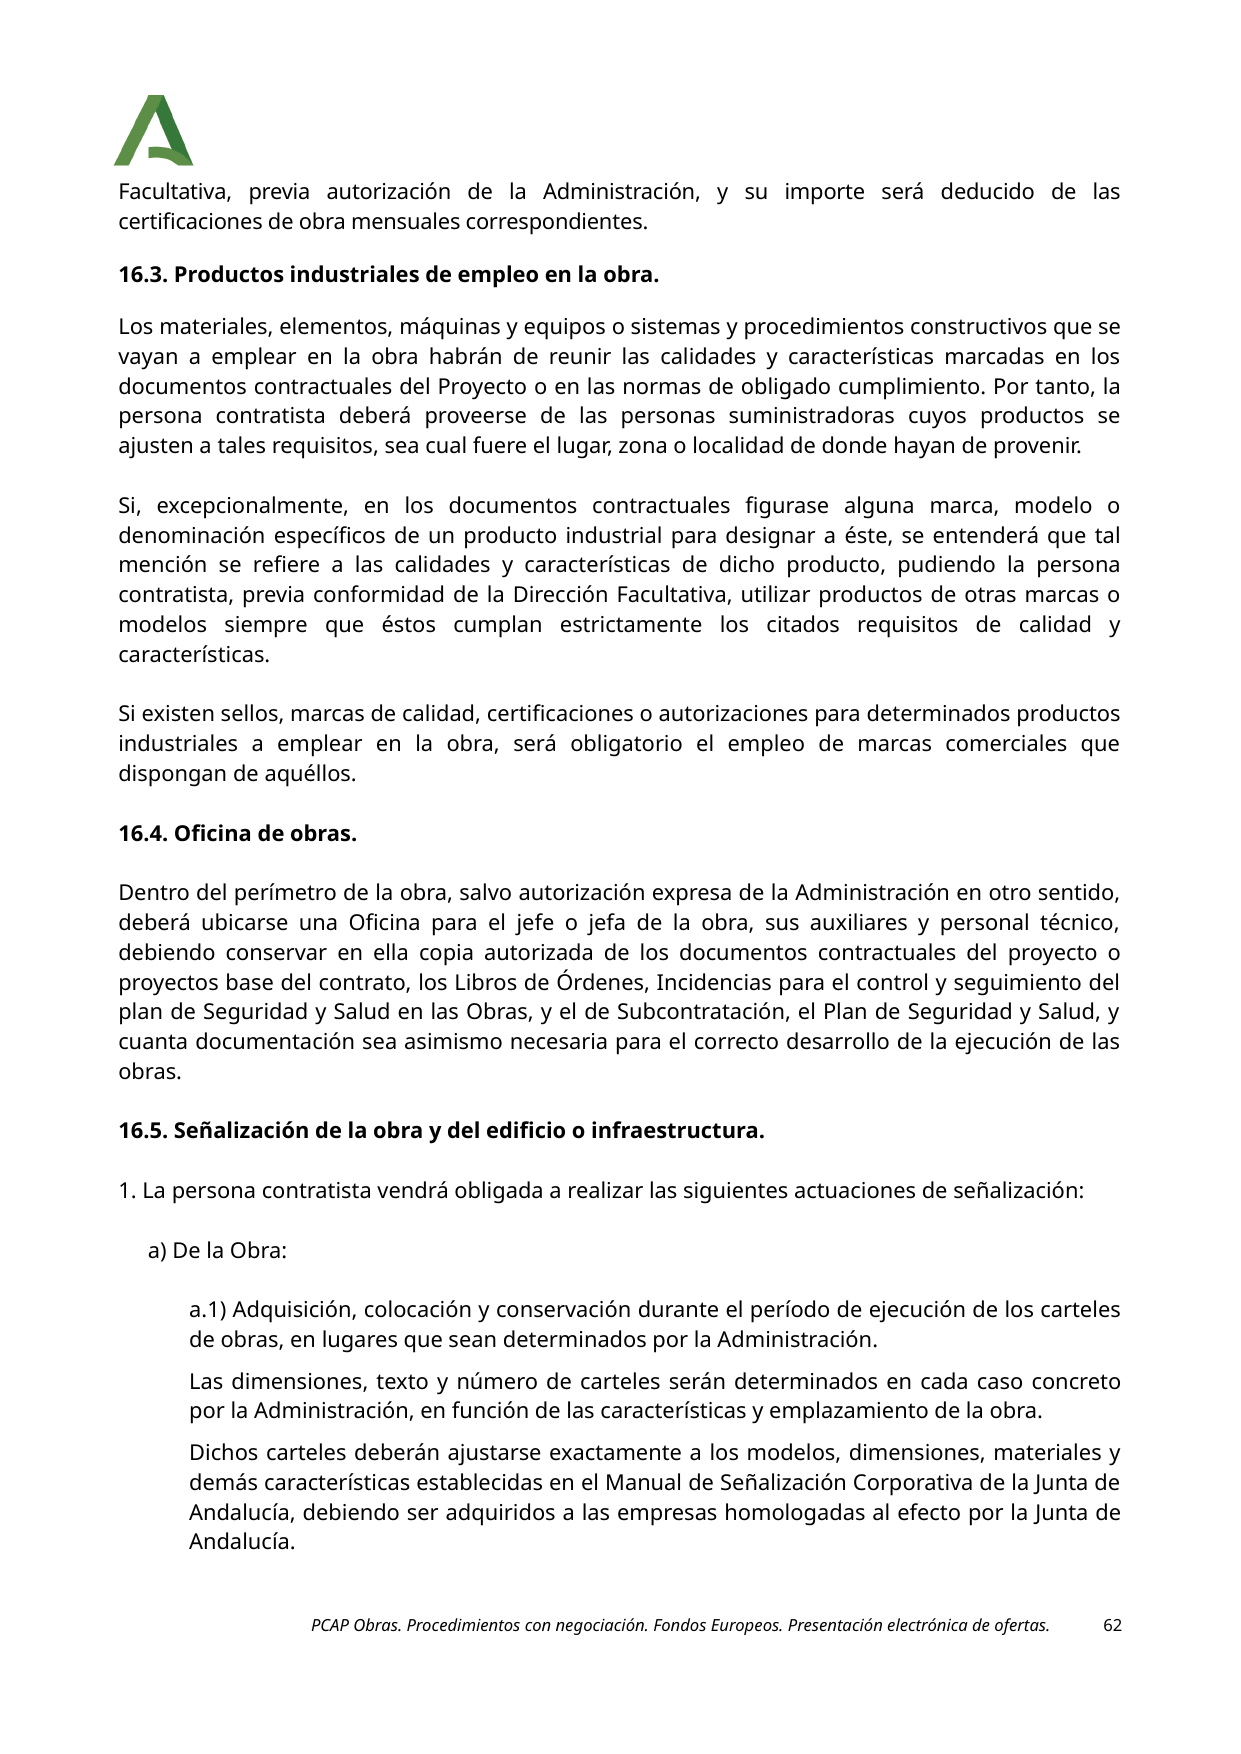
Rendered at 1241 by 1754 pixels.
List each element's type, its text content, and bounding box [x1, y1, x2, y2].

text Facultativa, previa autorización de la Administración, y su importe será deducido de las certificaciones de obra mensuales correspondientes. [118, 176, 1122, 236]
text a) De la Obra: [148, 1235, 1122, 1264]
subtitle 16.4. Oficina de obras. [118, 818, 1122, 847]
picture [109, 90, 198, 170]
text Dentro del perímetro de la obra, salvo autorización expresa de la Administración en otro sentido, deberá ubicarse una Oficina para el jefe o jefa de la obra, sus auxiliares y personal técnico, debiendo conservar en ella copia autorizada de los documentos contractuales del proyecto o proyectos base del contrato, los Libros de Órdenes, Incidencias para el control y seguimiento del plan de Seguridad y Salud en las Obras, y el de Subcontratación, el Plan de Seguridad y Salud, y cuanta documentación sea asimismo necesaria para el correcto desarrollo de la ejecución de las obras. [118, 877, 1122, 1086]
text a.1) Adquisición, colocación y conservación durante el período de ejecución de los carteles de obras, en lugares que sean determinados por la Administración. [189, 1294, 1122, 1354]
subtitle 16.5. Señalización de la obra y del edificio o infraestructura. [118, 1116, 1122, 1145]
text Los materiales, elementos, máquinas y equipos o sistemas y procedimientos constructivos que se vayan a emplear en la obra habrán de reunir las calidades y características marcadas en los documentos contractuales del Proyecto o en las normas de obligado cumplimiento. Por tanto, la persona contratista deberá proveerse de las personas suministradoras cuyos productos se ajusten a tales requisitos, sea cual fuere el lugar, zona o localidad de donde hayan de provenir. [118, 311, 1122, 460]
text Dichos carteles deberán ajustarse exactamente a los modelos, dimensiones, materiales y demás características establecidas en el Manual de Señalización Corporativa de la Junta de Andalucía, debiendo ser adquiridos a las empresas homologadas al efecto por la Junta de Andalucía. [189, 1437, 1122, 1556]
text Las dimensiones, texto y número de carteles serán determinados en cada caso concreto por la Administración, en función de las características y emplazamiento de la obra. [189, 1366, 1122, 1425]
subtitle 16.3. Productos industriales de empleo en la obra. [118, 259, 1122, 288]
text 1. La persona contratista vendrá obligada a realizar las siguientes actuaciones de señalización: [118, 1175, 1122, 1205]
text Si, excepcionalmente, en los documentos contractuales figurase alguna marca, modelo o denominación específicos de un producto industrial para designar a éste, se entenderá que tal mención se refiere a las calidades y características de dicho producto, pudiendo la persona contratista, previa conformidad de la Dirección Facultativa, utilizar productos de otras marcas o modelos siempre que éstos cumplan estrictamente los citados requisitos de calidad y características. [118, 490, 1122, 669]
text Si existen sellos, marcas de calidad, certificaciones o autorizaciones para determinados productos industriales a emplear en la obra, será obligatorio el empleo de marcas comerciales que dispongan de aquéllos. [118, 698, 1122, 788]
